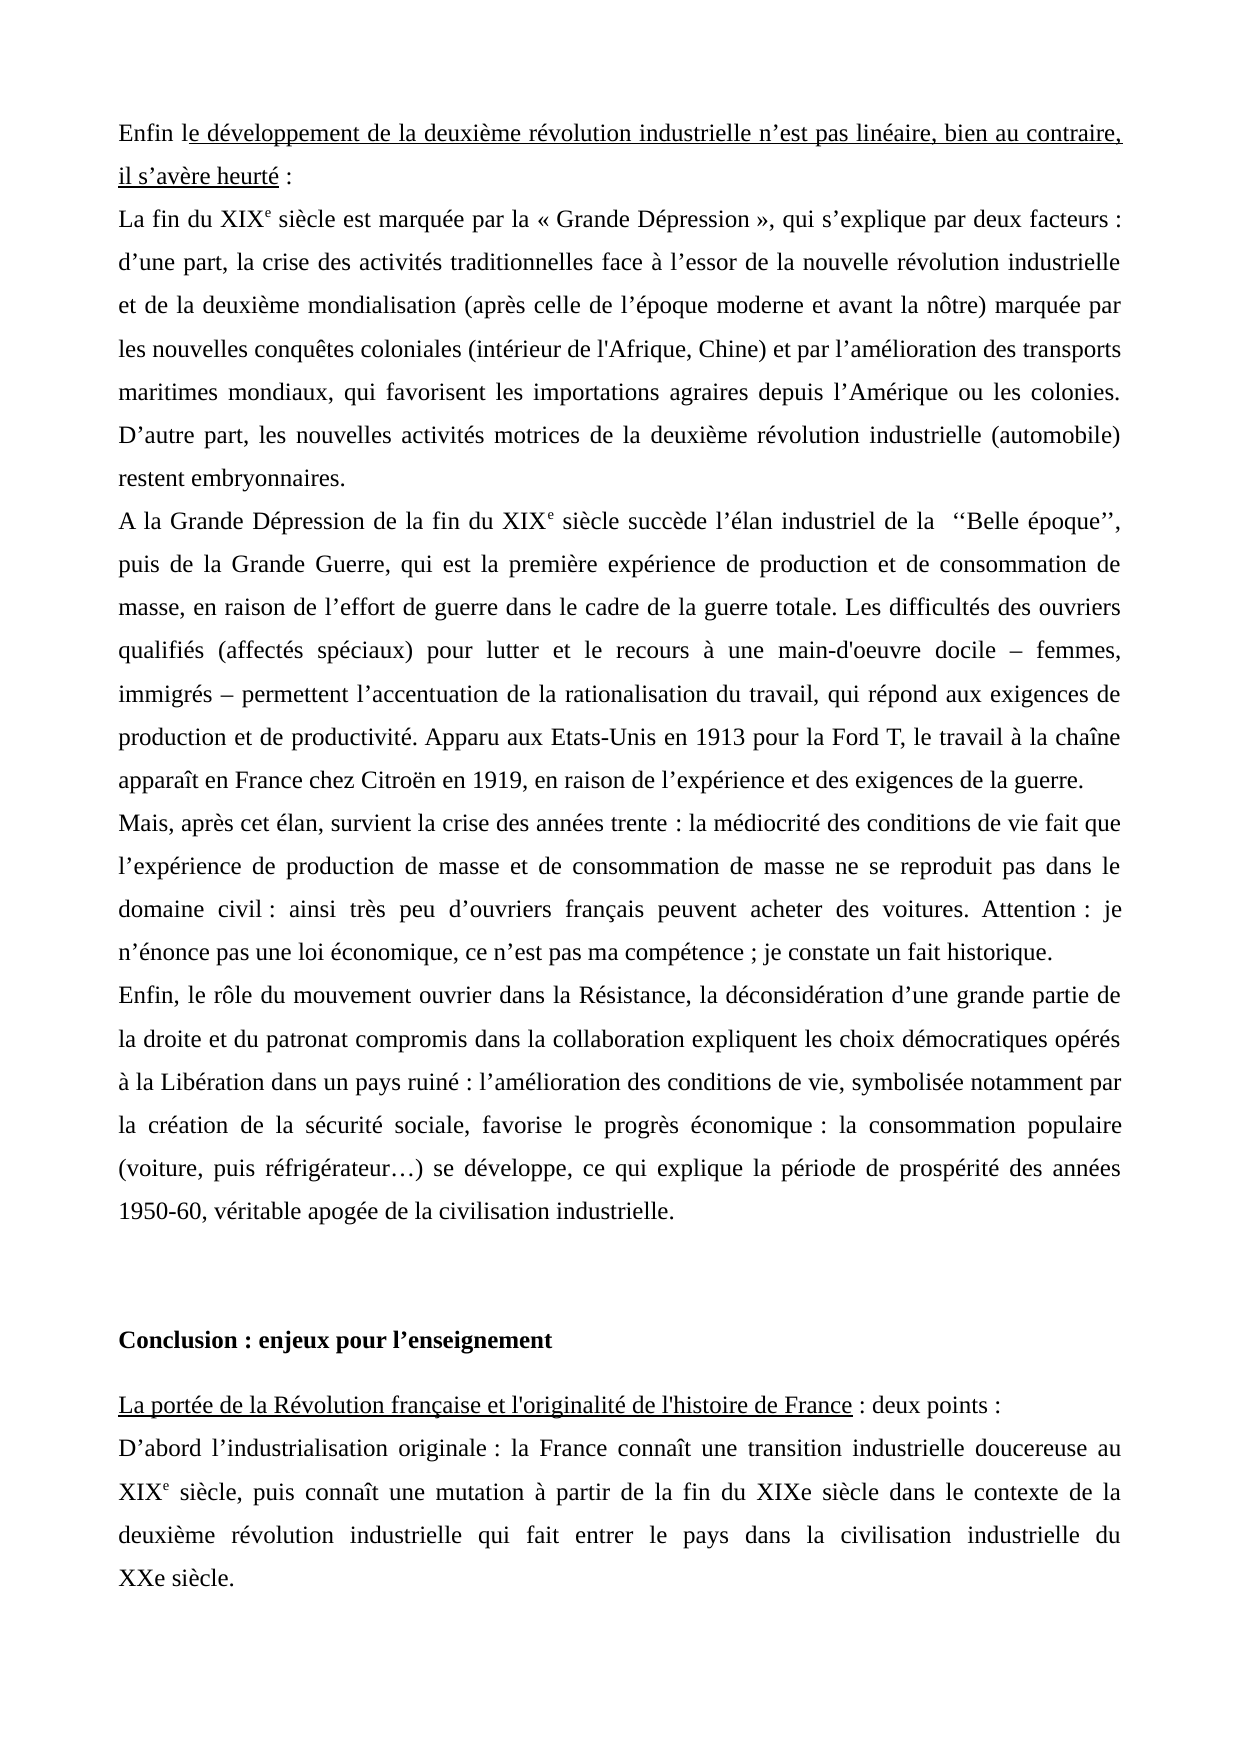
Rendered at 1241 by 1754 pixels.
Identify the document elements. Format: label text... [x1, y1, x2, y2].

text Enfin le développement de la deuxième révolution industrielle n’est pas linéaire, bien au contraire, il s’avère heurté : [118, 118, 1122, 190]
text Mais, après cet élan, survient la crise des années trente : la médiocrité des conditions de vie fait que l’expérience de production de masse et de consommation de masse ne se reproduit pas dans le domaine civil : ainsi très peu d’ouvriers français peuvent acheter des voitures. Attention : je n’énonce pas une loi économique, ce n’est pas ma compétence ; je constate un fait historique. [118, 808, 1122, 966]
text Conclusion : enjeux pour l’enseignement [118, 1326, 1122, 1354]
text D’abord l’industrialisation originale : la France connaît une transition industrielle doucereuse au XIXe siècle, puis connaît une mutation à partir de la fin du XIXe siècle dans le contexte de la deuxième révolution industrielle qui fait entrer le pays dans la civilisation industrielle du XXe siècle. [118, 1433, 1122, 1592]
text Enfin, le rôle du mouvement ouvrier dans la Résistance, la déconsidération d’une grande partie de la droite et du patronat compromis dans la collaboration expliquent les choix démocratiques opérés à la Libération dans un pays ruiné : l’amélioration des conditions de vie, symbolisée notamment par la création de la sécurité sociale, favorise le progrès économique : la consommation populaire (voiture, puis réfrigérateur…) se développe, ce qui explique la période de prospérité des années 1950-60, véritable apogée de la civilisation industrielle. [118, 981, 1122, 1225]
text La portée de la Révolution française et l'originalité de l'histoire de France : deux points : [118, 1390, 1122, 1419]
text A la Grande Dépression de la fin du XIXe siècle succède l’élan industriel de la ‘‘Belle époque’’, puis de la Grande Guerre, qui est la première expérience de production et de consommation de masse, en raison de l’effort de guerre dans le cadre de la guerre totale. Les difficultés des ouvriers qualifiés (affectés spéciaux) pour lutter et le recours à une main-d'oeuvre docile – femmes, immigrés – permettent l’accentuation de la rationalisation du travail, qui répond aux exigences de production et de productivité. Apparu aux Etats-Unis en 1913 pour la Ford T, le travail à la chaîne apparaît en France chez Citroën en 1919, en raison de l’expérience et des exigences de la guerre. [118, 506, 1122, 794]
text La fin du XIXe siècle est marquée par la « Grande Dépression », qui s’explique par deux facteurs : d’une part, la crise des activités traditionnelles face à l’essor de la nouvelle révolution industrielle et de la deuxième mondialisation (après celle de l’époque moderne et avant la nôtre) marquée par les nouvelles conquêtes coloniales (intérieur de l'Afrique, Chine) et par l’amélioration des transports maritimes mondiaux, qui favorisent les importations agraires depuis l’Amérique ou les colonies. D’autre part, les nouvelles activités motrices de la deuxième révolution industrielle (automobile) restent embryonnaires. [118, 204, 1122, 492]
